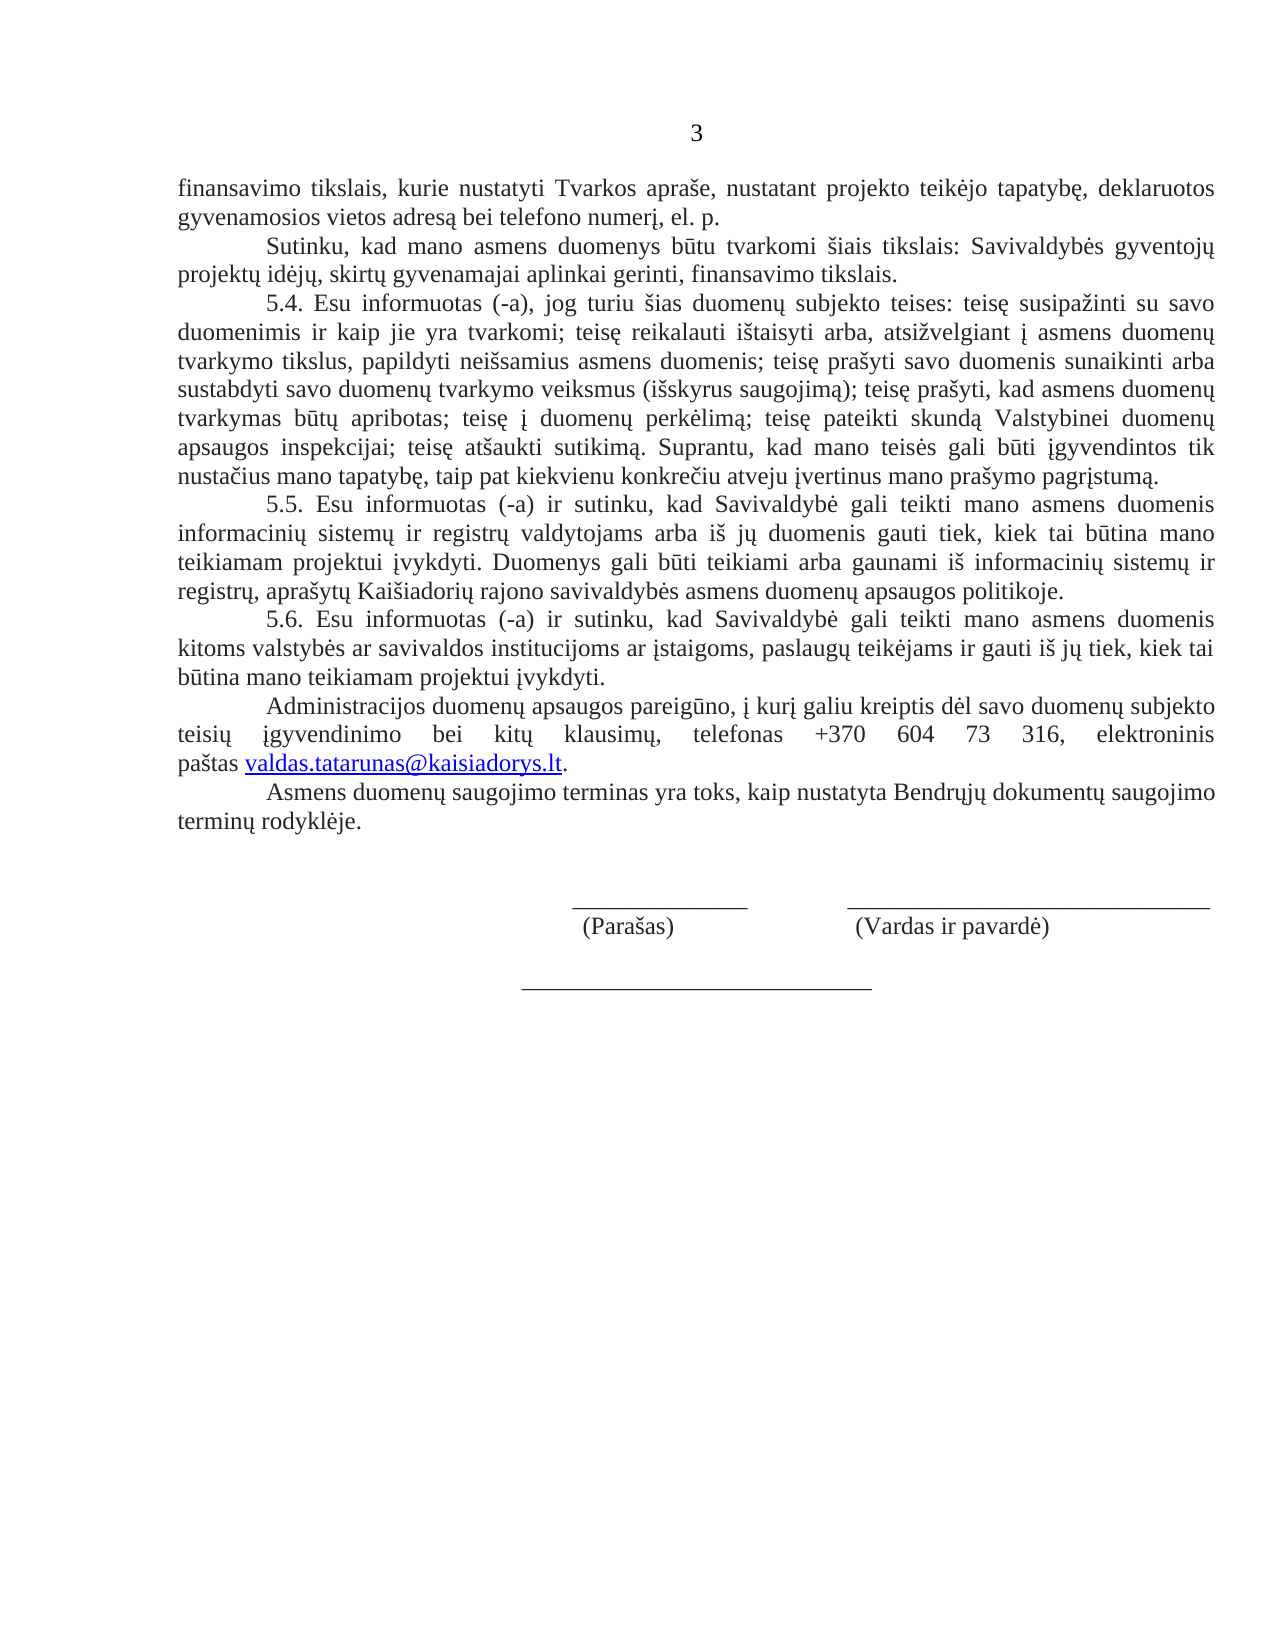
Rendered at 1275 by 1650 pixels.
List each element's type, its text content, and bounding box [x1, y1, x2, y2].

text 5.5. Esu informuotas (-a) ir sutinku, kad Savivaldybė gali teikti mano asmens duomenis informacinių sistemų ir registrų valdytojams arba iš jų duomenis gauti tiek, kiek tai būtina mano teikiamam projektui įvykdyti. Duomenys gali būti teikiami arba gaunami iš informacinių sistemų ir registrų, aprašytų Kaišiadorių rajono savivaldybės asmens duomenų apsaugos politikoje. [177, 489, 1216, 604]
text 5.6. Esu informuotas (-a) ir sutinku, kad Savivaldybė gali teikti mano asmens duomenis kitoms valstybės ar savivaldos institucijoms ar įstaigoms, paslaugų teikėjams ir gauti iš jų tiek, kiek tai būtina mano teikiamam projektui įvykdyti. [177, 604, 1216, 691]
text Administracijos duomenų apsaugos pareigūno, į kurį galiu kreiptis dėl savo duomenų subjekto teisių įgyvendinimo bei kitų klausimų, telefonas +370 604 73 316, elektroninis paštas valdas.tatarunas@kaisiadorys.lt. [177, 691, 1216, 777]
text (Parašas) (Vardas ir pavardė) [447, 911, 1216, 940]
text ______________ _____________________________ [207, 883, 1216, 911]
text 5.4. Esu informuotas (-a), jog turiu šias duomenų subjekto teises: teisę susipažinti su savo duomenimis ir kaip jie yra tvarkomi; teisę reikalauti ištaisyti arba, atsižvelgiant į asmens duomenų tvarkymo tikslus, papildyti neišsamius asmens duomenis; teisę prašyti savo duomenis sunaikinti arba sustabdyti savo duomenų tvarkymo veiksmus (išskyrus saugojimą); teisę prašyti, kad asmens duomenų tvarkymas būtų apribotas; teisę į duomenų perkėlimą; teisę pateikti skundą Valstybinei duomenų apsaugos inspekcijai; teisę atšaukti sutikimą. Suprantu, kad mano teisės gali būti įgyvendintos tik nustačius mano tapatybę, taip pat kiekvienu konkrečiu atveju įvertinus mano prašymo pagrįstumą. [177, 288, 1216, 489]
text finansavimo tikslais, kurie nustatyti Tvarkos apraše, nustatant projekto teikėjo tapatybę, deklaruotos gyvenamosios vietos adresą bei telefono numerį, el. p. [177, 173, 1216, 231]
text ____________________________ [177, 964, 1216, 993]
text Sutinku, kad mano asmens duomenys būtu tvarkomi šiais tikslais: Savivaldybės gyventojų projektų idėjų, skirtų gyvenamajai aplinkai gerinti, finansavimo tikslais. [177, 231, 1216, 288]
text Asmens duomenų saugojimo terminas yra toks, kaip nustatyta Bendrųjų dokumentų saugojimo terminų rodyklėje. [177, 777, 1216, 834]
